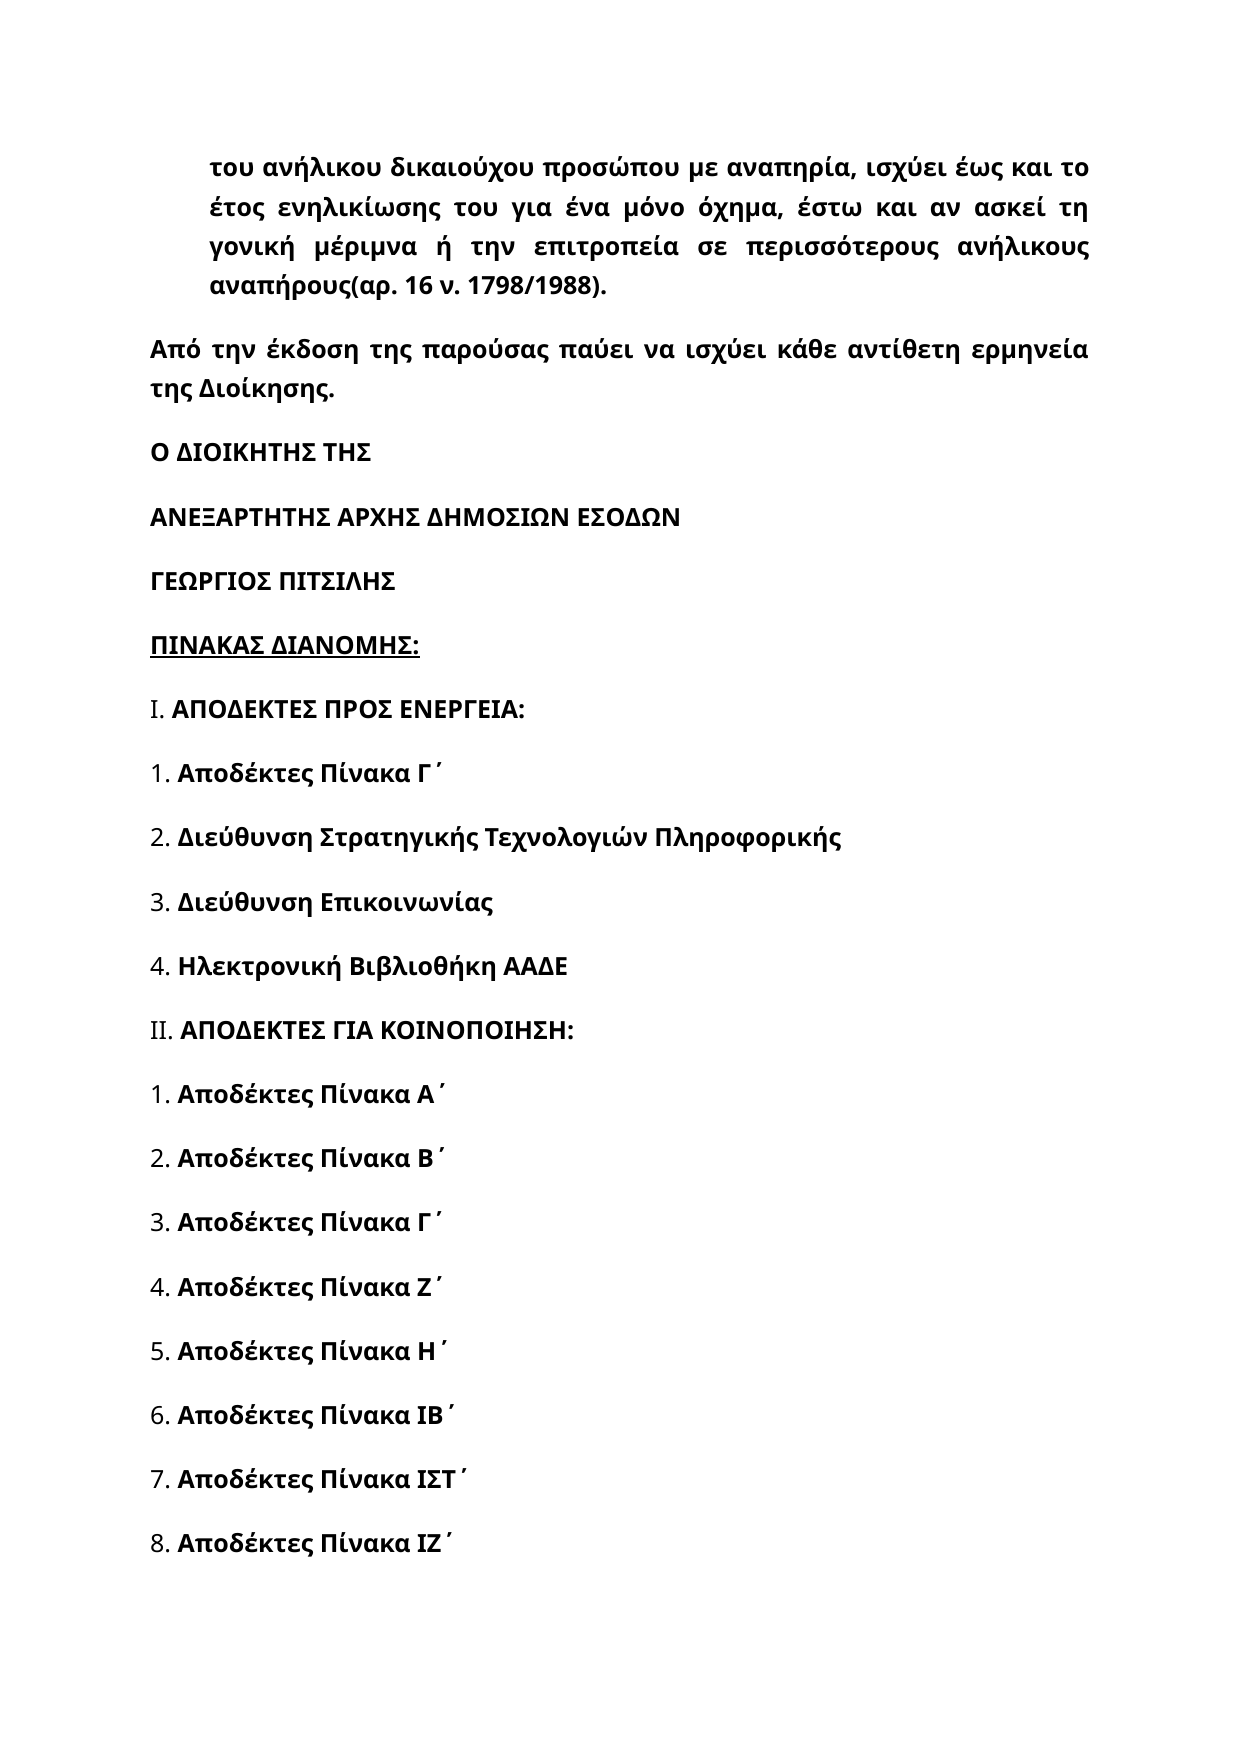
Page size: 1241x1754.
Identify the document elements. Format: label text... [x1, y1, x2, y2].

list του ανήλικου δικαιούχου προσώπου με αναπηρία, ισχύει έως και το έτος ενηλικίωσης του για ένα μόνο όχημα, έστω και αν ασκεί τη γονική μέριμνα ή την επιτροπεία σε περισσότερους ανήλικους αναπήρους(αρ. 16 ν. 1798/1988). [150, 150, 1090, 302]
text II. ΑΠΟΔΕΚΤΕΣ ΓΙΑ ΚΟΙΝΟΠΟΙΗΣΗ: [150, 1012, 1090, 1047]
text Από την έκδοση της παρούσας παύει να ισχύει κάθε αντίθετη ερμηνεία της Διοίκησης. [150, 332, 1090, 405]
text 5. Αποδέκτες Πίνακα Η΄ [150, 1333, 1090, 1367]
text 1. Αποδέκτες Πίνακα Γ΄ [150, 756, 1090, 790]
text 1. Αποδέκτες Πίνακα Α΄ [150, 1077, 1090, 1111]
text ΑΝΕΞΑΡΤΗΤΗΣ ΑΡΧΗΣ ΔΗΜΟΣΙΩΝ ΕΣΟΔΩΝ [150, 499, 1090, 533]
text 6. Αποδέκτες Πίνακα ΙΒ΄ [150, 1397, 1090, 1432]
text 7. Αποδέκτες Πίνακα ΙΣΤ΄ [150, 1462, 1090, 1496]
text I. ΑΠΟΔΕΚΤΕΣ ΠΡΟΣ ΕΝΕΡΓΕΙΑ: [150, 692, 1090, 726]
text ΓΕΩΡΓΙΟΣ ΠΙΤΣΙΛΗΣ [150, 563, 1090, 597]
text 3. Αποδέκτες Πίνακα Γ΄ [150, 1205, 1090, 1239]
text 4. Ηλεκτρονική Βιβλιοθήκη ΑΑΔΕ [150, 948, 1090, 982]
text 3. Διεύθυνση Επικοινωνίας [150, 884, 1090, 918]
text 2. Διεύθυνση Στρατηγικής Τεχνολογιών Πληροφορικής [150, 820, 1090, 854]
text Ο ΔΙΟΙΚΗΤΗΣ ΤΗΣ [150, 435, 1090, 469]
text 4. Αποδέκτες Πίνακα Ζ΄ [150, 1269, 1090, 1303]
text 8. Αποδέκτες Πίνακα ΙΖ΄ [150, 1526, 1090, 1560]
text 2. Αποδέκτες Πίνακα Β΄ [150, 1141, 1090, 1175]
text ΠΙΝΑΚΑΣ ΔΙΑΝΟΜΗΣ: [150, 627, 1090, 662]
